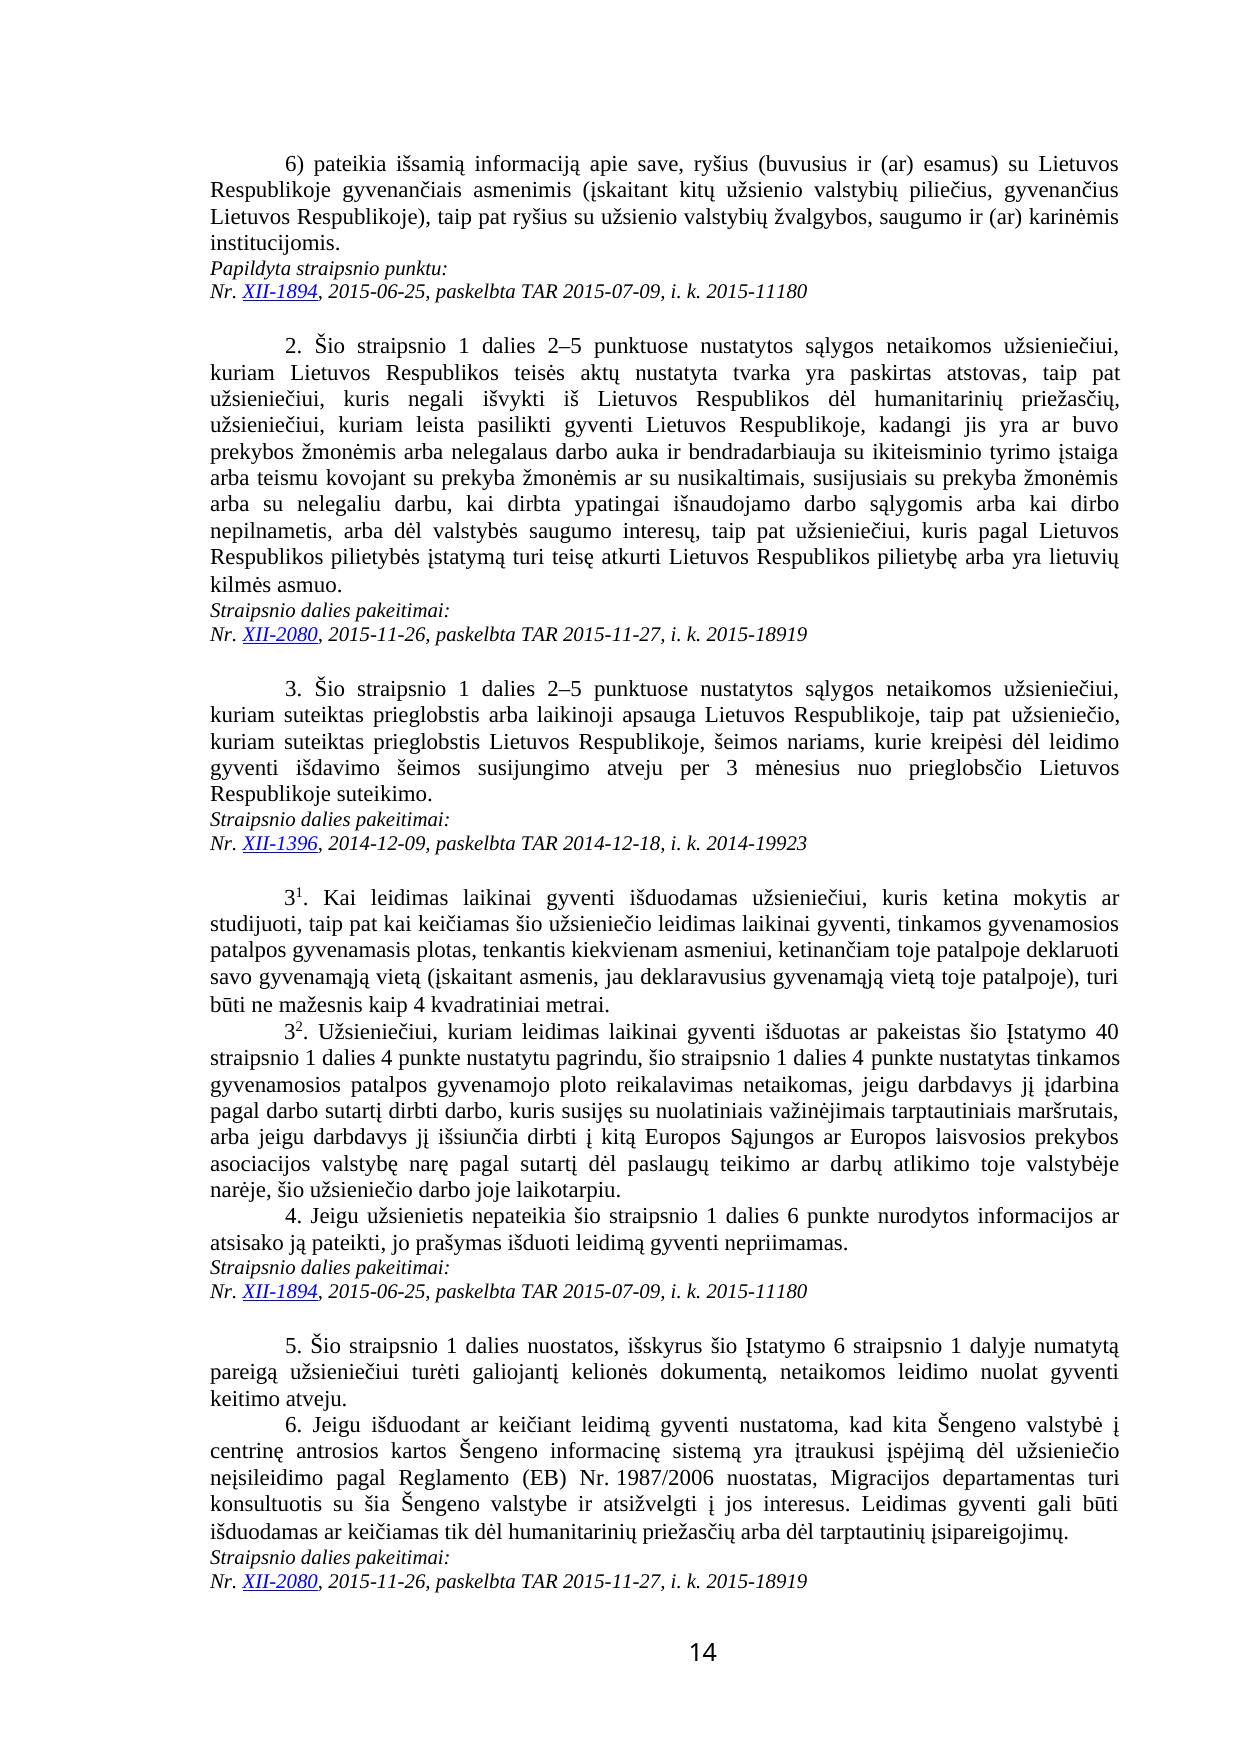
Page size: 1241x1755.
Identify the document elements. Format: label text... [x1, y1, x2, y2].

text Straipsnio dalies pakeitimai: [210, 807, 1120, 831]
text Straipsnio dalies pakeitimai: [210, 1545, 1120, 1569]
text 5. Šio straipsnio 1 dalies nuostatos, išskyrus šio Įstatymo 6 straipsnio 1 dalyje numatytą pareigą užsieniečiui turėti galiojantį kelionės dokumentą, netaikomos leidimo nuolat gyventi keitimo atveju. [210, 1332, 1120, 1411]
text Straipsnio dalies pakeitimai: [210, 598, 1120, 622]
text 6) pateikia išsamią informaciją apie save, ryšius (buvusius ir (ar) esamus) su Lietuvos Respublikoje gyvenančiais asmenimis (įskaitant kitų užsienio valstybių piliečius, gyvenančius Lietuvos Respublikoje), taip pat ryšius su užsienio valstybių žvalgybos, saugumo ir (ar) karinėmis institucijomis. [210, 150, 1120, 255]
text 31. Kai leidimas laikinai gyventi išduodamas užsieniečiui, kuris ketina mokytis ar studijuoti, taip pat kai keičiamas šio užsieniečio leidimas laikinai gyventi, tinkamos gyvenamosios patalpos gyvenamasis plotas, tenkantis kiekvienam asmeniui, ketinančiam toje patalpoje deklaruoti savo gyvenamąją vietą (įskaitant asmenis, jau deklaravusius gyvenamąją vietą toje patalpoje), turi būti ne mažesnis kaip 4 kvadratiniai metrai. [210, 884, 1120, 1018]
text Straipsnio dalies pakeitimai: [210, 1255, 1120, 1279]
text Nr. XII-1396, 2014-12-09, paskelbta TAR 2014-12-18, i. k. 2014-19923 [210, 831, 1120, 855]
text 3. Šio straipsnio 1 dalies 2–5 punktuose nustatytos sąlygos netaikomos užsieniečiui, kuriam suteiktas prieglobstis arba laikinoji apsauga Lietuvos Respublikoje, taip pat užsieniečio, kuriam suteiktas prieglobstis Lietuvos Respublikoje, šeimos nariams, kurie kreipėsi dėl leidimo gyventi išdavimo šeimos susijungimo atveju per 3 mėnesius nuo prieglobsčio Lietuvos Respublikoje suteikimo. [210, 675, 1120, 807]
text 4. Jeigu užsienietis nepateikia šio straipsnio 1 dalies 6 punkte nurodytos informacijos ar atsisako ją pateikti, jo prašymas išduoti leidimą gyventi nepriimamas. [210, 1202, 1120, 1255]
text 2. Šio straipsnio 1 dalies 2–5 punktuose nustatytos sąlygos netaikomos užsieniečiui, kuriam Lietuvos Respublikos teisės aktų nustatyta tvarka yra paskirtas atstovas, taip pat užsieniečiui, kuris negali išvykti iš Lietuvos Respublikos dėl humanitarinių priežasčių, užsieniečiui, kuriam leista pasilikti gyventi Lietuvos Respublikoje, kadangi jis yra ar buvo prekybos žmonėmis arba nelegalaus darbo auka ir bendradarbiauja su ikiteisminio tyrimo įstaiga arba teismu kovojant su prekyba žmonėmis ar su nusikaltimais, susijusiais su prekyba žmonėmis arba su nelegaliu darbu, kai dirbta ypatingai išnaudojamo darbo sąlygomis arba kai dirbo nepilnametis, arba dėl valstybės saugumo interesų, taip pat užsieniečiui, kuris pagal Lietuvos Respublikos pilietybės įstatymą turi teisę atkurti Lietuvos Respublikos pilietybę arba yra lietuvių kilmės asmuo. [210, 332, 1120, 598]
text Nr. XII-1894, 2015-06-25, paskelbta TAR 2015-07-09, i. k. 2015-11180 [210, 279, 1120, 303]
text 32. Užsieniečiui, kuriam leidimas laikinai gyventi išduotas ar pakeistas šio Įstatymo 40 straipsnio 1 dalies 4 punkte nustatytu pagrindu, šio straipsnio 1 dalies 4 punkte nustatytas tinkamos gyvenamosios patalpos gyvenamojo ploto reikalavimas netaikomas, jeigu darbdavys jį įdarbina pagal darbo sutartį dirbti darbo, kuris susijęs su nuolatiniais važinėjimais tarptautiniais maršrutais, arba jeigu darbdavys jį išsiunčia dirbti į kitą Europos Sąjungos ar Europos laisvosios prekybos asociacijos valstybę narę pagal sutartį dėl paslaugų teikimo ar darbų atlikimo toje valstybėje narėje, šio užsieniečio darbo joje laikotarpiu. [210, 1018, 1120, 1202]
text Nr. XII-2080, 2015-11-26, paskelbta TAR 2015-11-27, i. k. 2015-18919 [210, 1569, 1120, 1593]
text Papildyta straipsnio punktu: [210, 255, 1120, 279]
text Nr. XII-1894, 2015-06-25, paskelbta TAR 2015-07-09, i. k. 2015-11180 [210, 1279, 1120, 1303]
text 6. Jeigu išduodant ar keičiant leidimą gyventi nustatoma, kad kita Šengeno valstybė į centrinę antrosios kartos Šengeno informacinę sistemą yra įtraukusi įspėjimą dėl užsieniečio neįsileidimo pagal Reglamento (EB) Nr. 1987/2006 nuostatas, Migracijos departamentas turi konsultuotis su šia Šengeno valstybe ir atsižvelgti į jos interesus. Leidimas gyventi gali būti išduodamas ar keičiamas tik dėl humanitarinių priežasčių arba dėl tarptautinių įsipareigojimų. [210, 1411, 1120, 1545]
text Nr. XII-2080, 2015-11-26, paskelbta TAR 2015-11-27, i. k. 2015-18919 [210, 622, 1120, 646]
